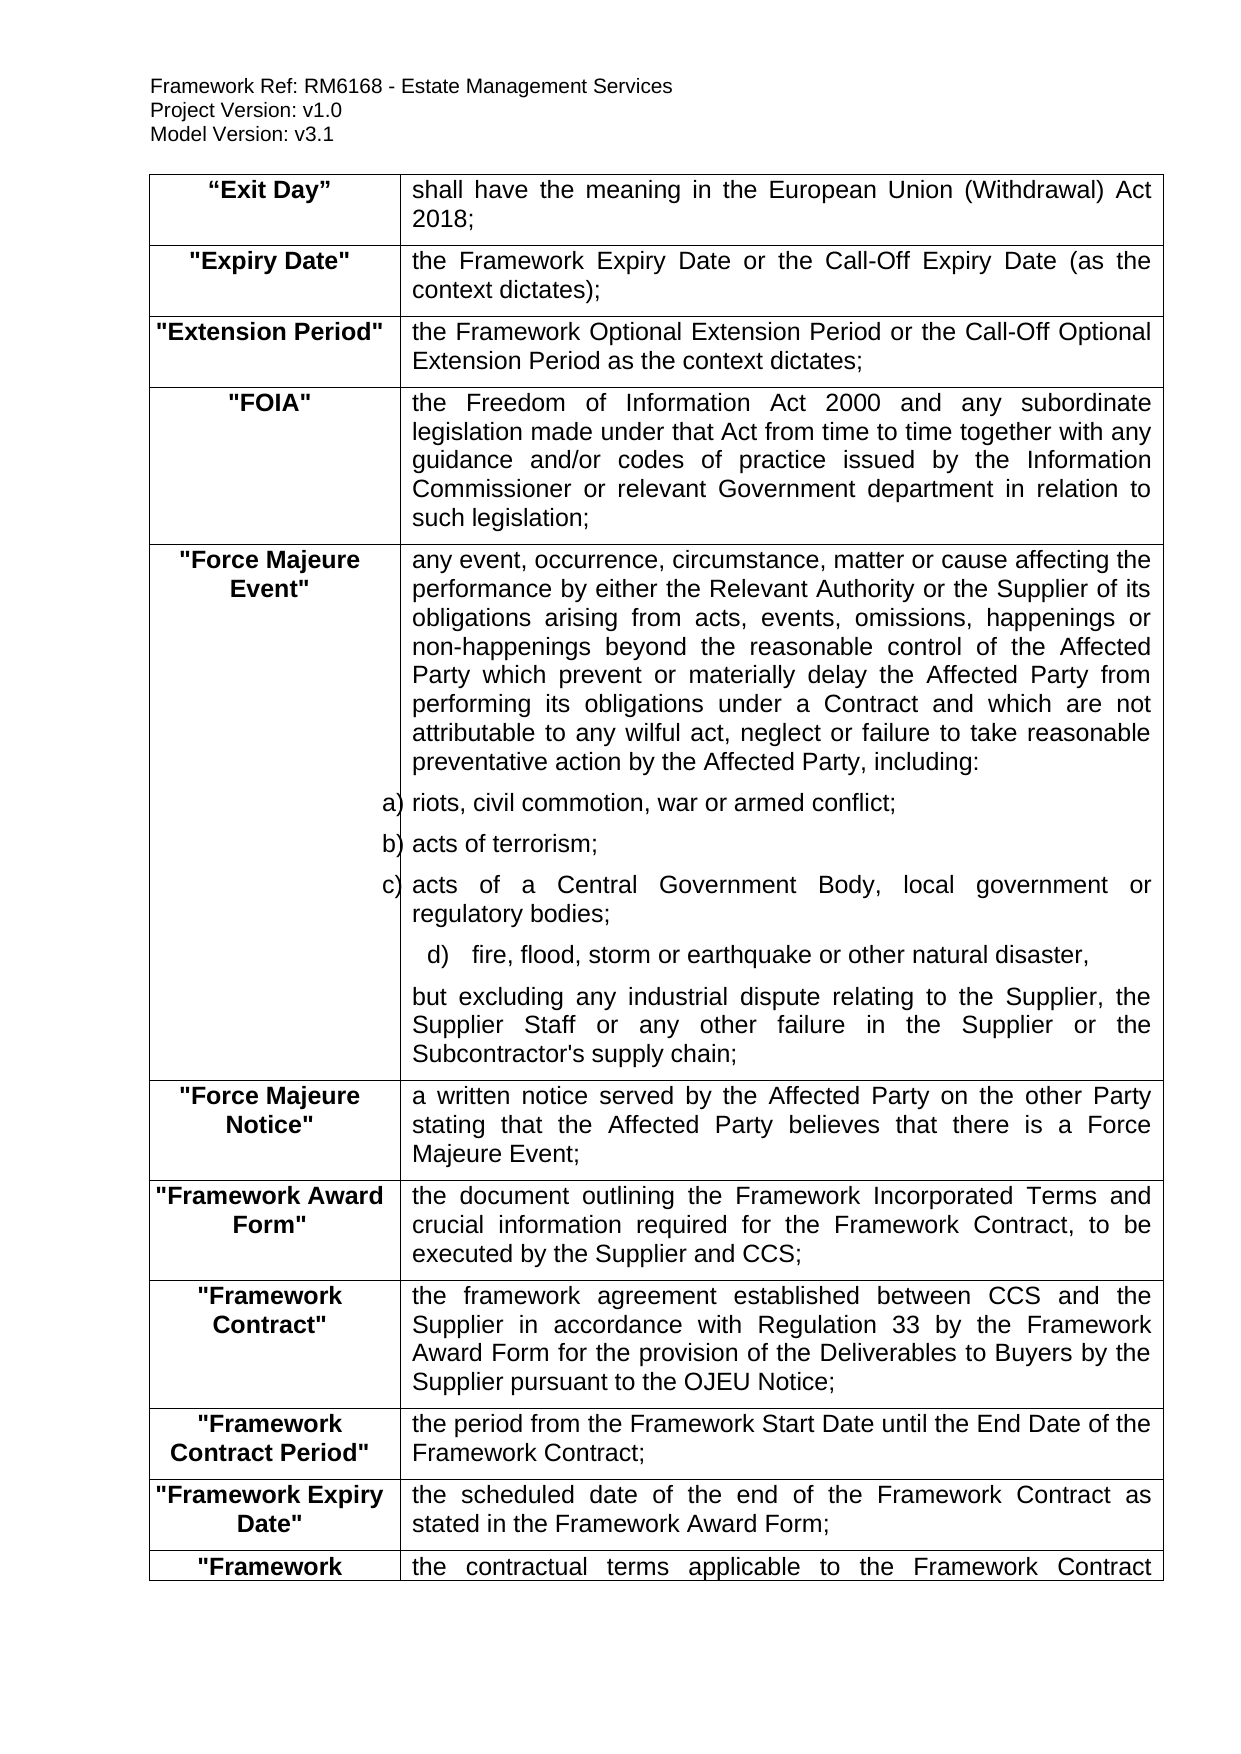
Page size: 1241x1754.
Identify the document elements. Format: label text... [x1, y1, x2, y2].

table_cell "Expiry Date" [150, 246, 400, 316]
table_cell “Exit Day” [150, 175, 400, 245]
table_cell the framework agreement established between CCS and the Supplier in accordance with Regulation 33 by the Framework Award Form for the provision of the Deliverables to Buyers by the Supplier pursuant to the OJEU Notice; [401, 1281, 1163, 1408]
table_cell shall have the meaning in the European Union (Withdrawal) Act 2018; [401, 175, 1163, 245]
table_cell "Framework Contract" [150, 1281, 400, 1408]
table_cell "Framework Expiry Date" [150, 1480, 400, 1550]
table_cell "FOIA" [150, 388, 400, 544]
table_cell the scheduled date of the end of the Framework Contract as stated in the Framework Award Form; [401, 1480, 1163, 1550]
table_cell the document outlining the Framework Incorporated Terms and crucial information required for the Framework Contract, to be executed by the Supplier and CCS; [401, 1181, 1163, 1280]
table_cell "Framework Contract Period" [150, 1409, 400, 1479]
table_cell "Extension Period" [150, 317, 400, 387]
table_cell the contractual terms applicable to the Framework Contract [401, 1551, 1163, 1580]
table_cell the Framework Expiry Date or the Call-Off Expiry Date (as the context dictates); [401, 246, 1163, 316]
table_cell the Framework Optional Extension Period or the Call-Off Optional Extension Period as the context dictates; [401, 317, 1163, 387]
table_cell "Framework [150, 1551, 400, 1580]
table_cell "Force Majeure Event" [150, 545, 400, 1080]
table_cell a written notice served by the Affected Party on the other Party stating that the Affected Party believes that there is a Force Majeure Event; [401, 1081, 1163, 1180]
table_cell the Freedom of Information Act 2000 and any subordinate legislation made under that Act from time to time together with any guidance and/or codes of practice issued by the Information Commissioner or relevant Government department in relation to such legislation; [401, 388, 1163, 544]
table_cell the period from the Framework Start Date until the End Date of the Framework Contract; [401, 1409, 1163, 1479]
table_cell "Force Majeure Notice" [150, 1081, 400, 1180]
table_cell "Framework Award Form" [150, 1181, 400, 1280]
table_cell any event, occurrence, circumstance, matter or cause affecting the performance by either the Relevant Authority or the Supplier of its obligations arising from acts, events, omissions, happenings or non-happenings beyond the reasonable control of the Affected Party which prevent or materially delay the Affected Party from performing its obligations under a Contract and which are not attributable to any wilful act, neglect or failure to take reasonable preventative action by the Affected Party, including: riots, civil commotion, war or armed conflict; acts of terrorism; acts of a Central Government Body, local government or regulatory bodies; fire, flood, storm or earthquake or other natural disaster, but excluding any industrial dispute relating to the Supplier, the Supplier Staff or any other failure in the Supplier or the Subcontractor's supply chain; [401, 545, 1163, 1080]
